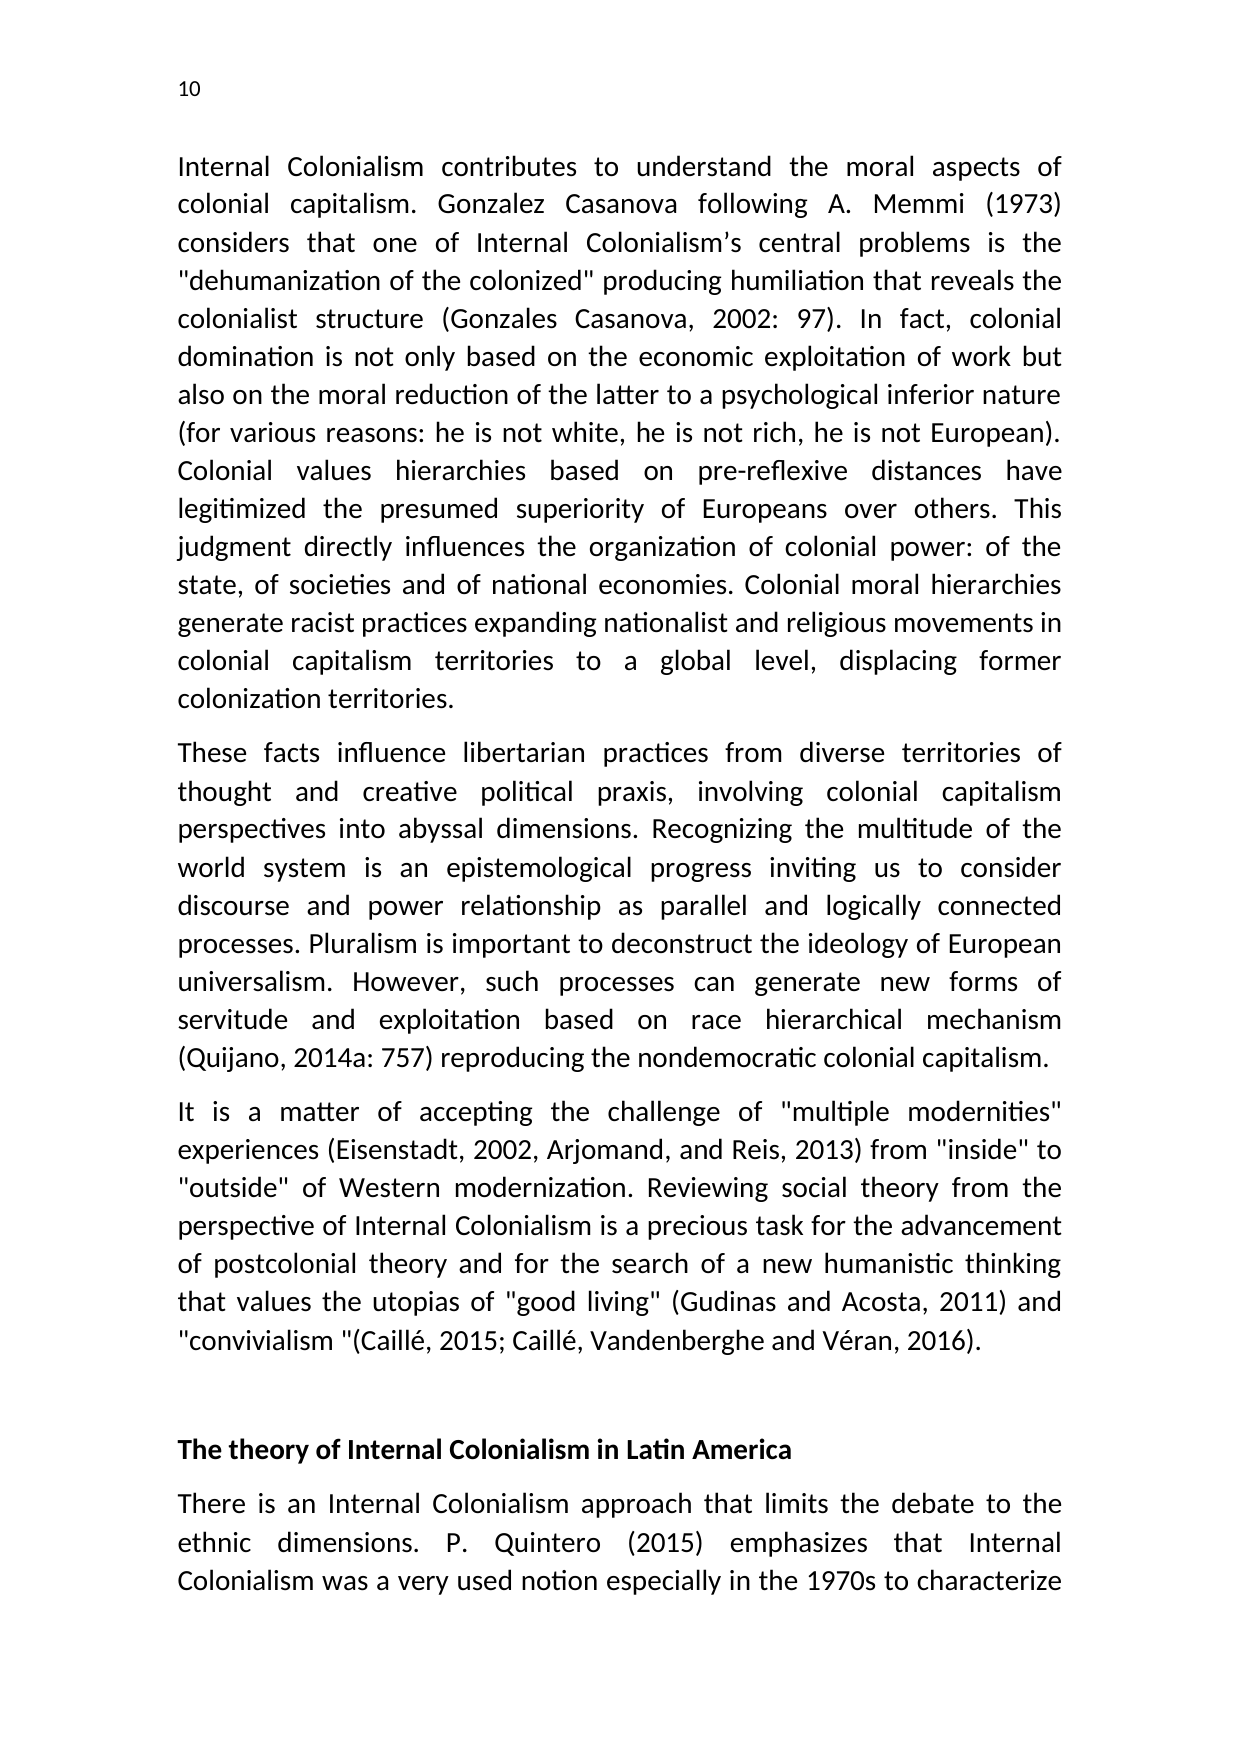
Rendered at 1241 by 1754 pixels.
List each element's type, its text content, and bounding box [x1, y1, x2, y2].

text Internal Colonialism contributes to understand the moral aspects of colonial capitalism. Gonzalez Casanova following A. Memmi (1973) considers that one of Internal Colonialism’s central problems is the "dehumanization of the colonized" producing humiliation that reveals the colonialist structure (Gonzales Casanova, 2002: 97). In fact, colonial domination is not only based on the economic exploitation of work but also on the moral reduction of the latter to a psychological inferior nature (for various reasons: he is not white, he is not rich, he is not European). Colonial values hierarchies based on pre-reflexive distances have legitimized the presumed superiority of Europeans over others. This judgment directly influences the organization of colonial power: of the state, of societies and of national economies. Colonial moral hierarchies generate racist practices expanding nationalist and religious movements in colonial capitalism territories to a global level, displacing former colonization territories. [177, 148, 1063, 716]
text It is a matter of accepting the challenge of "multiple modernities" experiences (Eisenstadt, 2002, Arjomand, and Reis, 2013) from "inside" to "outside" of Western modernization. Reviewing social theory from the perspective of Internal Colonialism is a precious task for the advancement of postcolonial theory and for the search of a new humanistic thinking that values the utopias of "good living" (Gudinas and Acosta, 2011) and "convivialism "(Caillé, 2015; Caillé, Vandenberghe and Véran, 2016). [177, 1093, 1063, 1357]
text There is an Internal Colonialism approach that limits the debate to the ethnic dimensions. P. Quintero (2015) emphasizes that Internal Colonialism was a very used notion especially in the 1970s to characterize [177, 1486, 1063, 1597]
text The theory of Internal Colonialism in Latin America [177, 1431, 1063, 1467]
text These facts influence libertarian practices from diverse territories of thought and creative political praxis, involving colonial capitalism perspectives into abyssal dimensions. Recognizing the multitude of the world system is an epistemological progress inviting us to consider discourse and power relationship as parallel and logically connected processes. Pluralism is important to deconstruct the ideology of European universalism. However, such processes can generate new forms of servitude and exploitation based on race hierarchical mechanism (Quijano, 2014a: 757) reproducing the nondemocratic colonial capitalism. [177, 734, 1063, 1074]
